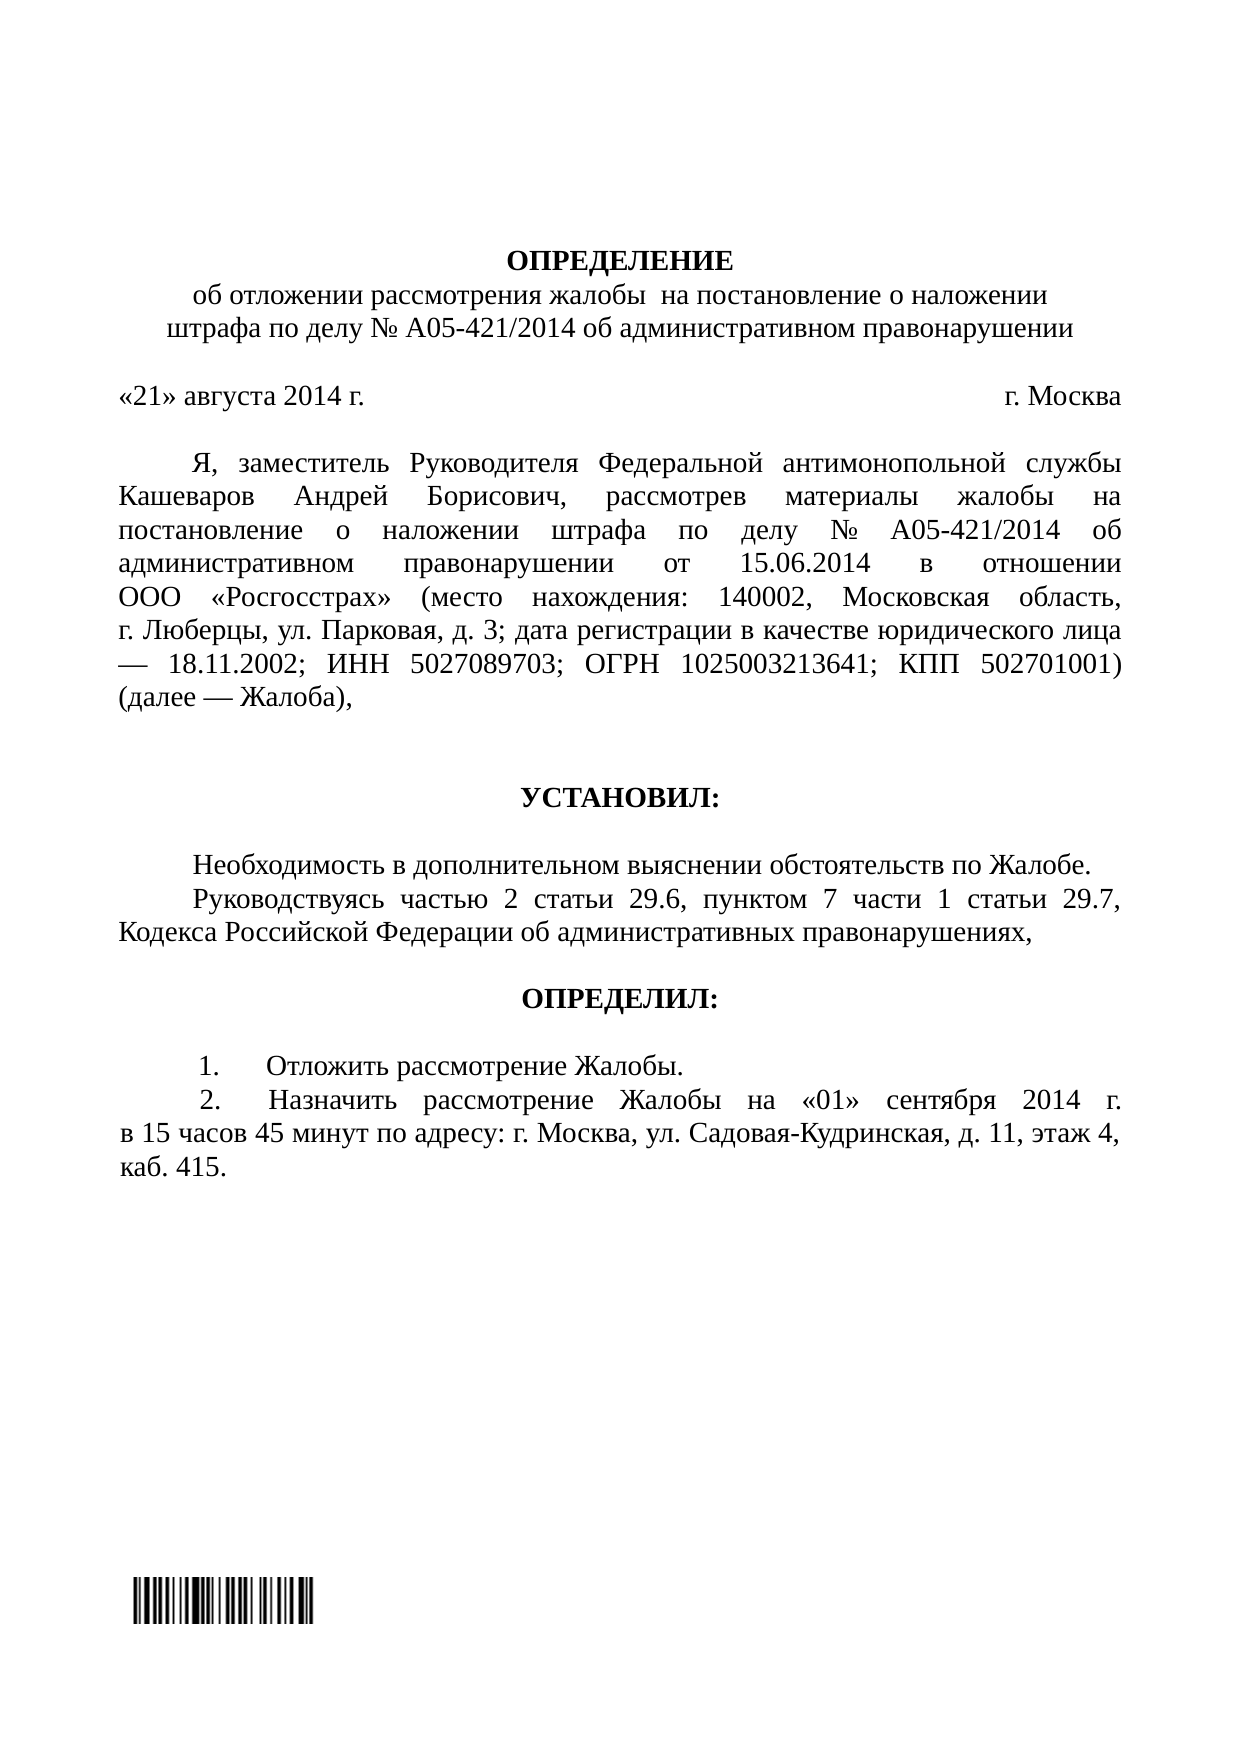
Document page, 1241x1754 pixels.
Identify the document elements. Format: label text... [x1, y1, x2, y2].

text Руководствуясь частью 2 статьи 29.6, пунктом 7 части 1 статьи 29.7, Кодекса Российской Федерации об административных правонарушениях, [118, 881, 1122, 948]
picture [118, 1577, 331, 1624]
text УСТАНОВИЛ: [118, 780, 1122, 814]
text ОПРЕДЕЛИЛ: [118, 981, 1122, 1015]
text Я, заместитель Руководителя Федеральной антимонопольной службы Кашеваров Андрей Борисович, рассмотрев материалы жалобы на постановление о наложении штрафа по делу № А05-421/2014 об административном правонарушении от 15.06.2014 в отношении ООО «Росгосстрах» (место нахождения: 140002, Московская область, г. Люберцы, ул. Парковая, д. 3; дата регистрации в качестве юридического лица — 18.11.2002; ИНН 5027089703; ОГРН 1025003213641; КПП 502701001) (далее — Жалоба), [118, 445, 1122, 713]
text ОПРЕДЕЛЕНИЕ [118, 243, 1122, 277]
text об отложении рассмотрения жалобы на постановление о наложении штрафа по делу № А05-421/2014 об административном правонарушении [118, 277, 1122, 344]
list Назначить рассмотрение Жалобы на «01» сентября 2014 г. в 15 часов 45 минут по адресу: г. Москва, ул. Садовая-Кудринская, д. 11, этаж 4, каб. 415. [120, 1082, 1122, 1183]
text Необходимость в дополнительном выяснении обстоятельств по Жалобе. [118, 847, 1122, 881]
text «21» августа 2014 г. г. Москва [118, 378, 1122, 411]
text 1. Отложить рассмотрение Жалобы. [118, 1048, 1122, 1082]
